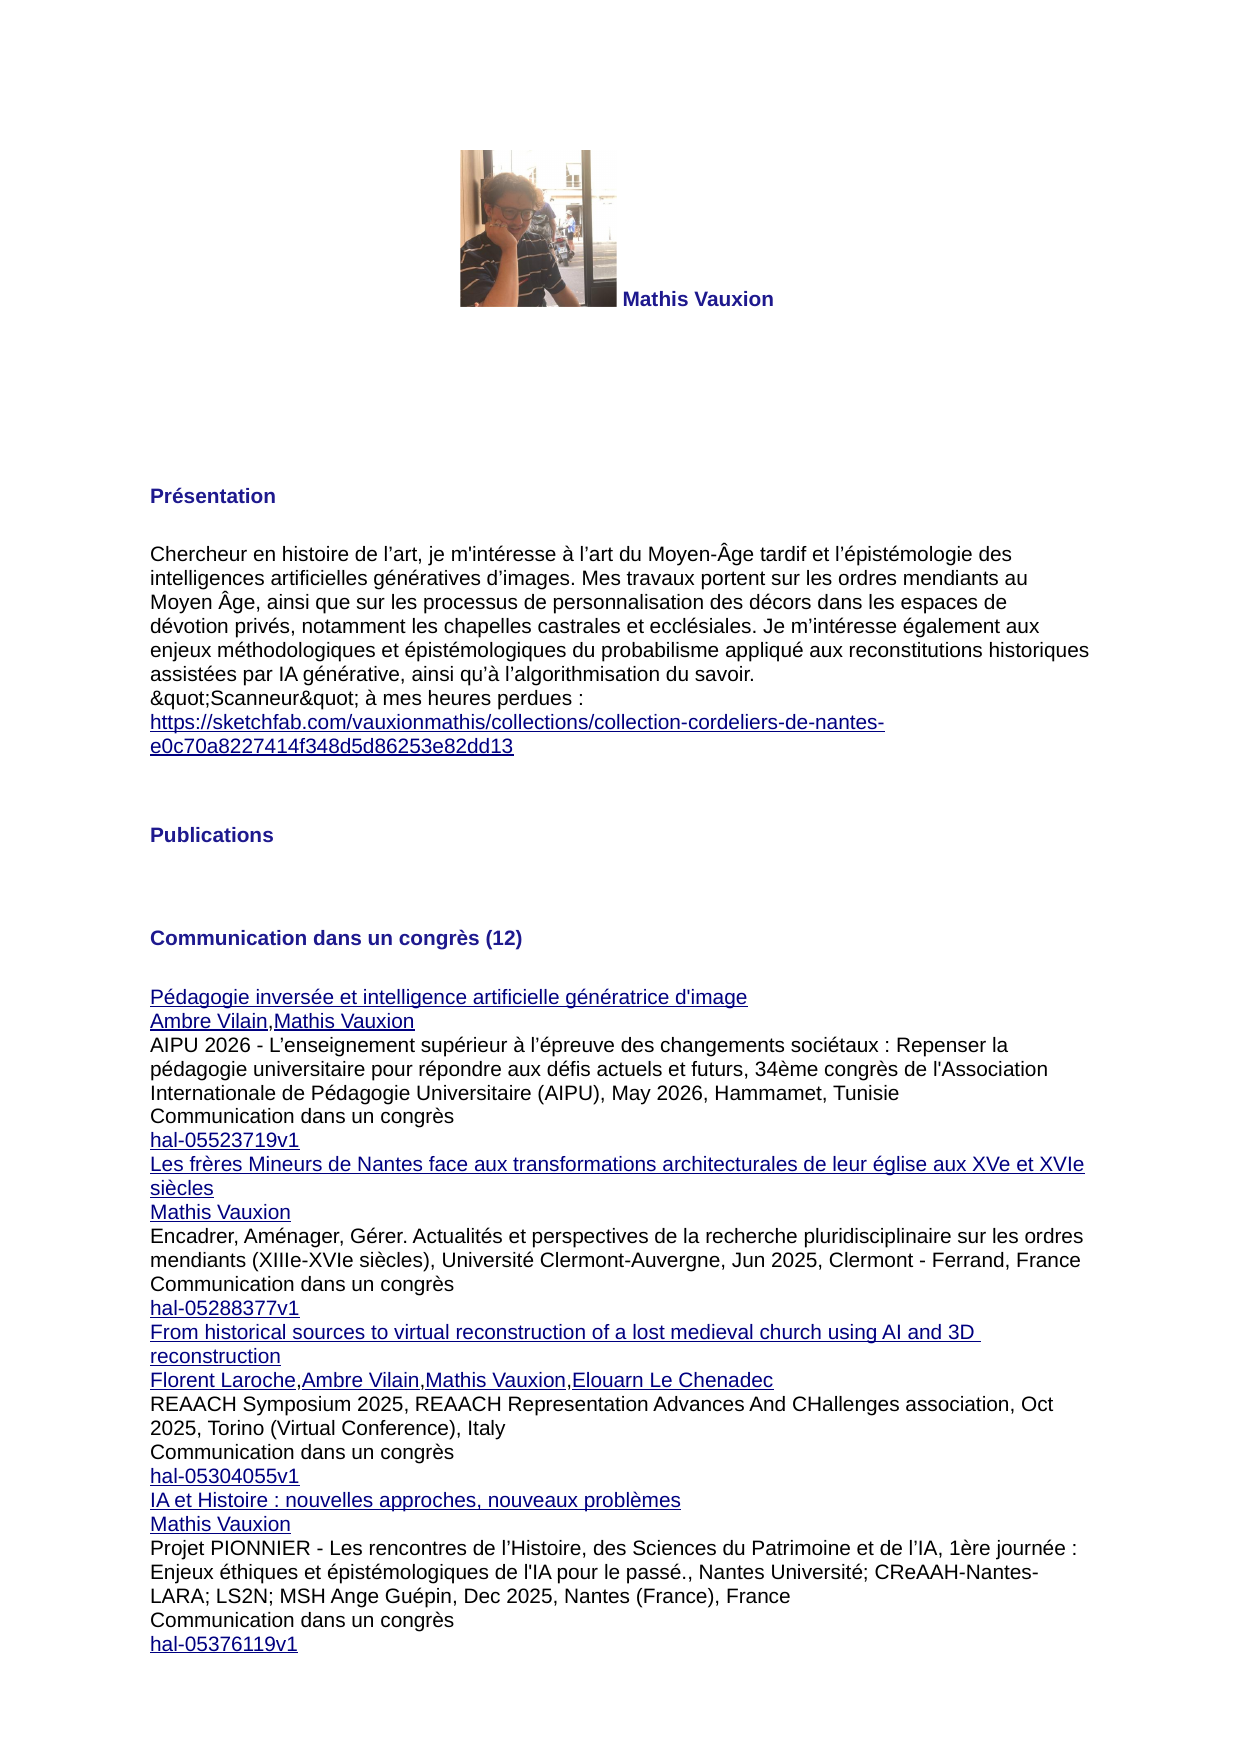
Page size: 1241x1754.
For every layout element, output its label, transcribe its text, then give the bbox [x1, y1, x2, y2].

picture [460, 150, 617, 307]
subtitle Mathis Vauxion [150, 150, 1090, 311]
subtitle Publications [150, 823, 1090, 847]
table_cell From historical sources to virtual reconstruction of a lost medieval church using AI and 3D reconstruction Florent Laroche,Ambre Vilain,Mathis Vauxion,Elouarn Le Chenadec REAACH Symposium 2025, REAACH Representation Advances And CHallenges association, Oct 2025, Torino (Virtual Conference), Italy Communication dans un congrès hal-05304055v1 [150, 1320, 1090, 1488]
subtitle Présentation [150, 483, 1090, 507]
text Chercheur en histoire de l’art, je m'intéresse à l’art du Moyen-Âge tardif et l’épistémologie des intelligences artificielles génératives d’images. Mes travaux portent sur les ordres mendiants au Moyen Âge, ainsi que sur les processus de personnalisation des décors dans les espaces de dévotion privés, notamment les chapelles castrales et ecclésiales. Je m’intéresse également aux enjeux méthodologiques et épistémologiques du probabilisme appliqué aux reconstitutions historiques assistées par IA générative, ainsi qu’à l’algorithmisation du savoir. [150, 542, 1090, 686]
table_cell Les frères Mineurs de Nantes face aux transformations architecturales de leur église aux XVe et XVIe siècles Mathis Vauxion Encadrer, Aménager, Gérer. Actualités et perspectives de la recherche pluridisciplinaire sur les ordres mendiants (XIIIe-XVIe siècles), Université Clermont-Auvergne, Jun 2025, Clermont - Ferrand, France Communication dans un congrès hal-05288377v1 [150, 1152, 1090, 1320]
text &quot;Scanneur&quot; à mes heures perdues : https://sketchfab.com/vauxionmathis/collections/collection-cordeliers-de-nantes-e0c70a8227414f348d5d86253e82dd13 [150, 686, 1090, 757]
table_cell IA et Histoire : nouvelles approches, nouveaux problèmes Mathis Vauxion Projet PIONNIER - Les rencontres de l’Histoire, des Sciences du Patrimoine et de l’IA, 1ère journée : Enjeux éthiques et épistémologiques de l'IA pour le passé., Nantes Université; CReAAH-Nantes-LARA; LS2N; MSH Ange Guépin, Dec 2025, Nantes (France), France Communication dans un congrès hal-05376119v1 [150, 1488, 1090, 1655]
table_header Pédagogie inversée et intelligence artificielle génératrice d'image Ambre Vilain,Mathis Vauxion AIPU 2026 - L’enseignement supérieur à l’épreuve des changements sociétaux : Repenser la pédagogie universitaire pour répondre aux défis actuels et futurs, 34ème congrès de l'Association Internationale de Pédagogie Universitaire (AIPU), May 2026, Hammamet, Tunisie Communication dans un congrès hal-05523719v1 [150, 985, 1090, 1152]
subtitle Communication dans un congrès (12) [150, 926, 1090, 950]
